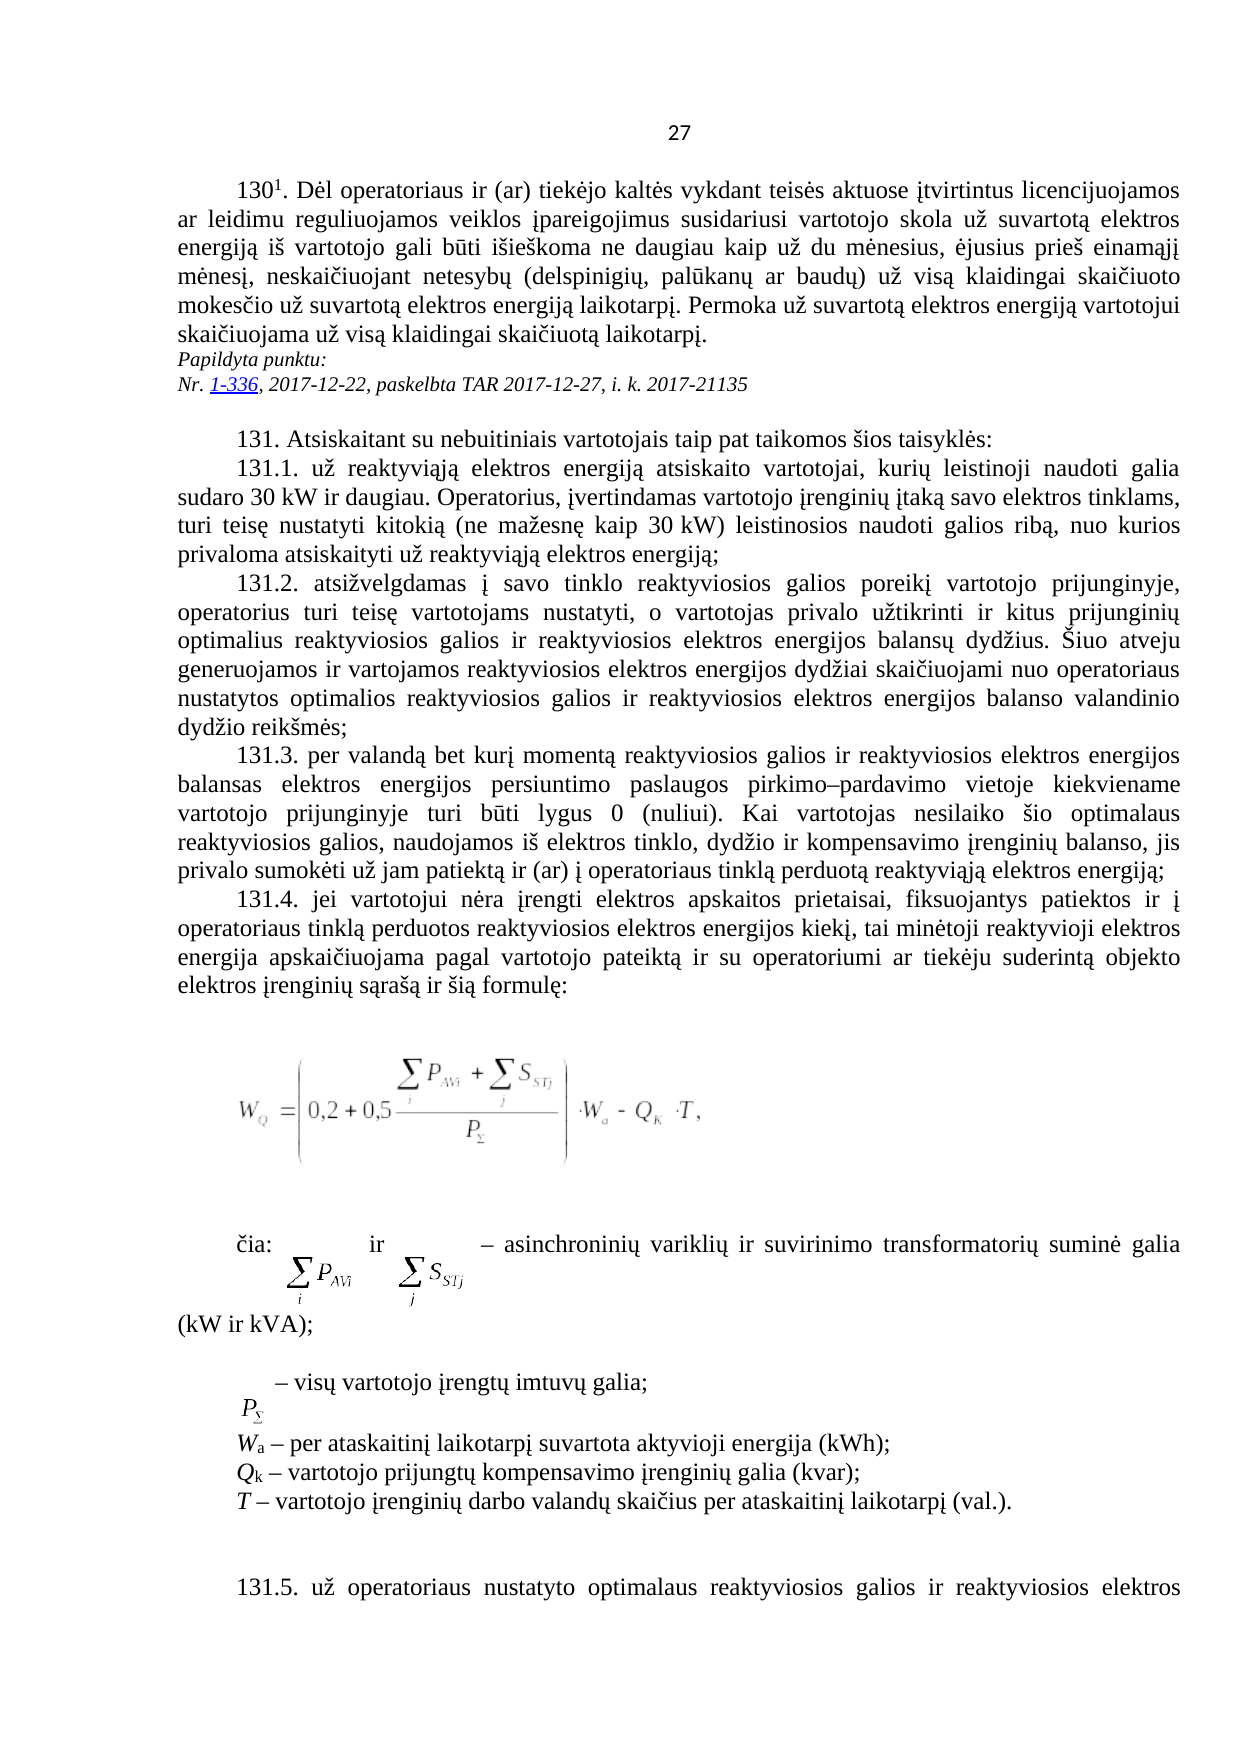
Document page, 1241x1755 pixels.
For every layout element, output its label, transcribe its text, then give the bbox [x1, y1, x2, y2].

text 131.4. jei vartotojui nėra įrengti elektros apskaitos prietaisai, fiksuojantys patiektos ir į operatoriaus tinklą perduotos reaktyviosios elektros energijos kiekį, tai minėtoji reaktyvioji elektros energija apskaičiuojama pagal vartotojo pateiktą ir su operatoriumi ar tiekėju suderintą objekto elektros įrenginių sąrašą ir šią formulę: [177, 884, 1181, 999]
text 131.3. per valandą bet kurį momentą reaktyviosios galios ir reaktyviosios elektros energijos balansas elektros energijos persiuntimo paslaugos pirkimo–pardavimo vietoje kiekviename vartotojo prijunginyje turi būti lygus 0 (nuliui). Kai vartotojas nesilaiko šio optimalaus reaktyviosios galios, naudojamos iš elektros tinklo, dydžio ir kompensavimo įrenginių balanso, jis privalo sumokėti už jam patiektą ir (ar) į operatoriaus tinklą perduotą reaktyviąją elektros energiją; [177, 741, 1181, 884]
text Nr. 1-336, 2017-12-22, paskelbta TAR 2017-12-27, i. k. 2017-21135 [177, 371, 1181, 396]
text 131.1. už reaktyviąją elektros energiją atsiskaito vartotojai, kurių leistinoji naudoti galia sudaro 30 kW ir daugiau. Operatorius, įvertindamas vartotojo įrenginių įtaką savo elektros tinklams, turi teisę nustatyti kitokią (ne mažesnę kaip 30 kW) leistinosios naudoti galios ribą, nuo kurios privaloma atsiskaityti už reaktyviąją elektros energiją; [177, 453, 1181, 568]
text Qk – vartotojo prijungtų kompensavimo įrenginių galia (kvar); [177, 1457, 1181, 1486]
text čia: SUMA(i)(PAVi) ir SUMA(j)(SSTj) – asinchroninių variklių ir suvirinimo transformatorių suminė galia (kW ir kVA); [177, 1229, 1181, 1338]
text PSUMA – visų vartotojo įrengtų imtuvų galia; [177, 1367, 1181, 1428]
text (formulė), [177, 1028, 1181, 1171]
text 1301. Dėl operatoriaus ir (ar) tiekėjo kaltės vykdant teisės aktuose įtvirtintus licencijuojamos ar leidimu reguliuojamos veiklos įpareigojimus susidariusi vartotojo skola už suvartotą elektros energiją iš vartotojo gali būti išieškoma ne daugiau kaip už du mėnesius, ėjusius prieš einamąjį mėnesį, neskaičiuojant netesybų (delspinigių, palūkanų ar baudų) už visą klaidingai skaičiuoto mokesčio už suvartotą elektros energiją laikotarpį. Permoka už suvartotą elektros energiją vartotojui skaičiuojama už visą klaidingai skaičiuotą laikotarpį. [177, 175, 1181, 347]
text 131.2. atsižvelgdamas į savo tinklo reaktyviosios galios poreikį vartotojo prijunginyje, operatorius turi teisę vartotojams nustatyti, o vartotojas privalo užtikrinti ir kitus prijunginių optimalius reaktyviosios galios ir reaktyviosios elektros energijos balansų dydžius. Šiuo atveju generuojamos ir vartojamos reaktyviosios elektros energijos dydžiai skaičiuojami nuo operatoriaus nustatytos optimalios reaktyviosios galios ir reaktyviosios elektros energijos balanso valandinio dydžio reikšmės; [177, 568, 1181, 741]
text 131.5. už operatoriaus nustatyto optimalaus reaktyviosios galios ir reaktyviosios elektros [177, 1572, 1181, 1601]
text T – vartotojo įrenginių darbo valandų skaičius per ataskaitinį laikotarpį (val.). [177, 1486, 1181, 1514]
text Papildyta punktu: [177, 347, 1181, 371]
text Wa – per ataskaitinį laikotarpį suvartota aktyvioji energija (kWh); [177, 1428, 1181, 1457]
text 131. Atsiskaitant su nebuitiniais vartotojais taip pat taikomos šios taisyklės: [177, 424, 1181, 453]
